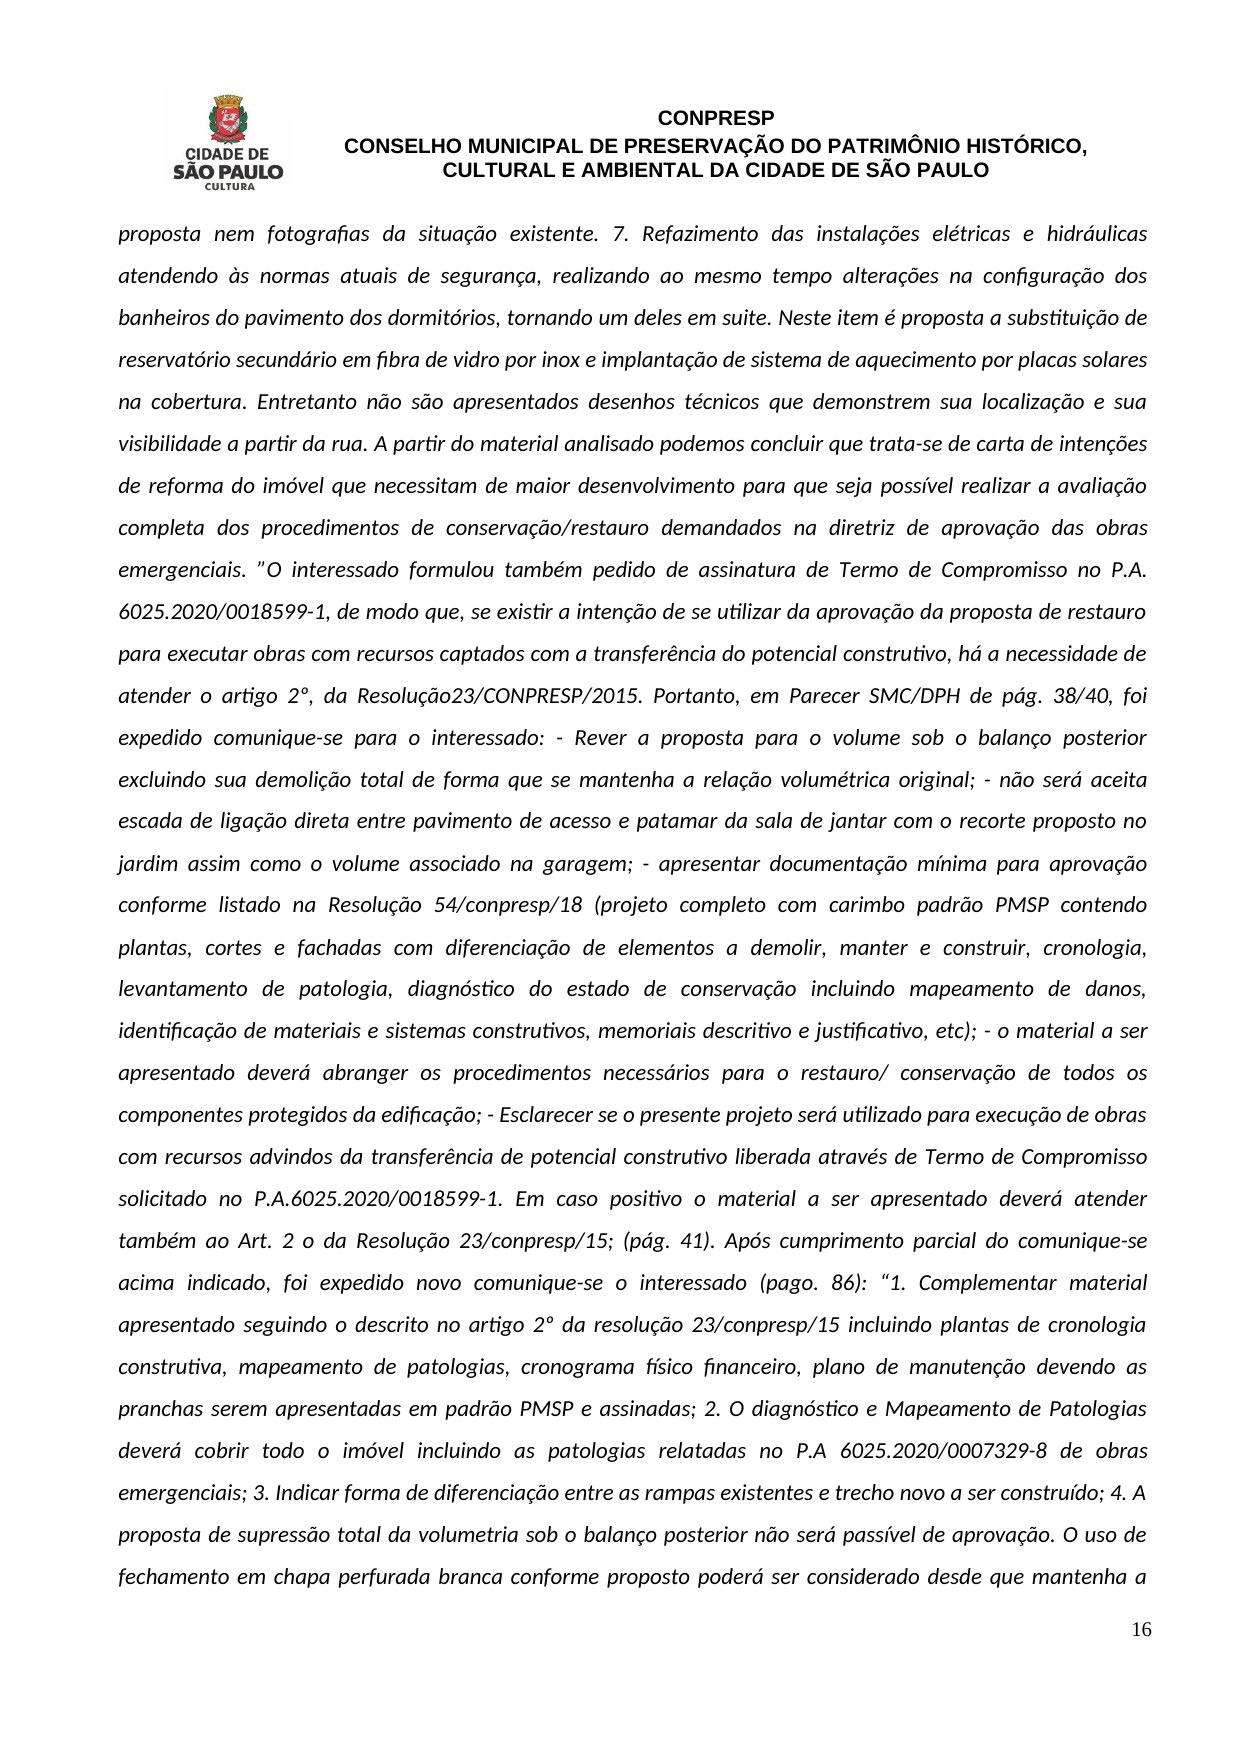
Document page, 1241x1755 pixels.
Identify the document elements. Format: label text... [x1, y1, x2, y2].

text proposta nem fotografias da situação existente. 7. Refazimento das instalações elétricas e hidráulicas atendendo às normas atuais de segurança, realizando ao mesmo tempo alterações na configuração dos banheiros do pavimento dos dormitórios, tornando um deles em suite. Neste item é proposta a substituição de reservatório secundário em fibra de vidro por inox e implantação de sistema de aquecimento por placas solares na cobertura. Entretanto não são apresentados desenhos técnicos que demonstrem sua localização e sua visibilidade a partir da rua. A partir do material analisado podemos concluir que trata-se de carta de intenções de reforma do imóvel que necessitam de maior desenvolvimento para que seja possível realizar a avaliação completa dos procedimentos de conservação/restauro demandados na diretriz de aprovação das obras emergenciais. ”O interessado formulou também pedido de assinatura de Termo de Compromisso no P.A. 6025.2020/0018599-1, de modo que, se existir a intenção de se utilizar da aprovação da proposta de restauro para executar obras com recursos captados com a transferência do potencial construtivo, há a necessidade de atender o artigo 2º, da Resolução23/CONPRESP/2015. Portanto, em Parecer SMC/DPH de pág. 38/40, foi expedido comunique-se para o interessado: - Rever a proposta para o volume sob o balanço posterior excluindo sua demolição total de forma que se mantenha a relação volumétrica original; - não será aceita escada de ligação direta entre pavimento de acesso e patamar da sala de jantar com o recorte proposto no jardim assim como o volume associado na garagem; - apresentar documentação mínima para aprovação conforme listado na Resolução 54/conpresp/18 (projeto completo com carimbo padrão PMSP contendo plantas, cortes e fachadas com diferenciação de elementos a demolir, manter e construir, cronologia, levantamento de patologia, diagnóstico do estado de conservação incluindo mapeamento de danos, identificação de materiais e sistemas construtivos, memoriais descritivo e justificativo, etc); - o material a ser apresentado deverá abranger os procedimentos necessários para o restauro/ conservação de todos os componentes protegidos da edificação; - Esclarecer se o presente projeto será utilizado para execução de obras com recursos advindos da transferência de potencial construtivo liberada através de Termo de Compromisso solicitado no P.A.6025.2020/0018599-1. Em caso positivo o material a ser apresentado deverá atender também ao Art. 2 o da Resolução 23/conpresp/15; (pág. 41). Após cumprimento parcial do comunique-se acima indicado, foi expedido novo comunique-se o interessado (pago. 86): “1. Complementar material apresentado seguindo o descrito no artigo 2º da resolução 23/conpresp/15 incluindo plantas de cronologia construtiva, mapeamento de patologias, cronograma físico financeiro, plano de manutenção devendo as pranchas serem apresentadas em padrão PMSP e assinadas; 2. O diagnóstico e Mapeamento de Patologias deverá cobrir todo o imóvel incluindo as patologias relatadas no P.A 6025.2020/0007329-8 de obras emergenciais; 3. Indicar forma de diferenciação entre as rampas existentes e trecho novo a ser construído; 4. A proposta de supressão total da volumetria sob o balanço posterior não será passível de aprovação. O uso de fechamento em chapa perfurada branca conforme proposto poderá ser considerado desde que mantenha a [118, 219, 1152, 1590]
